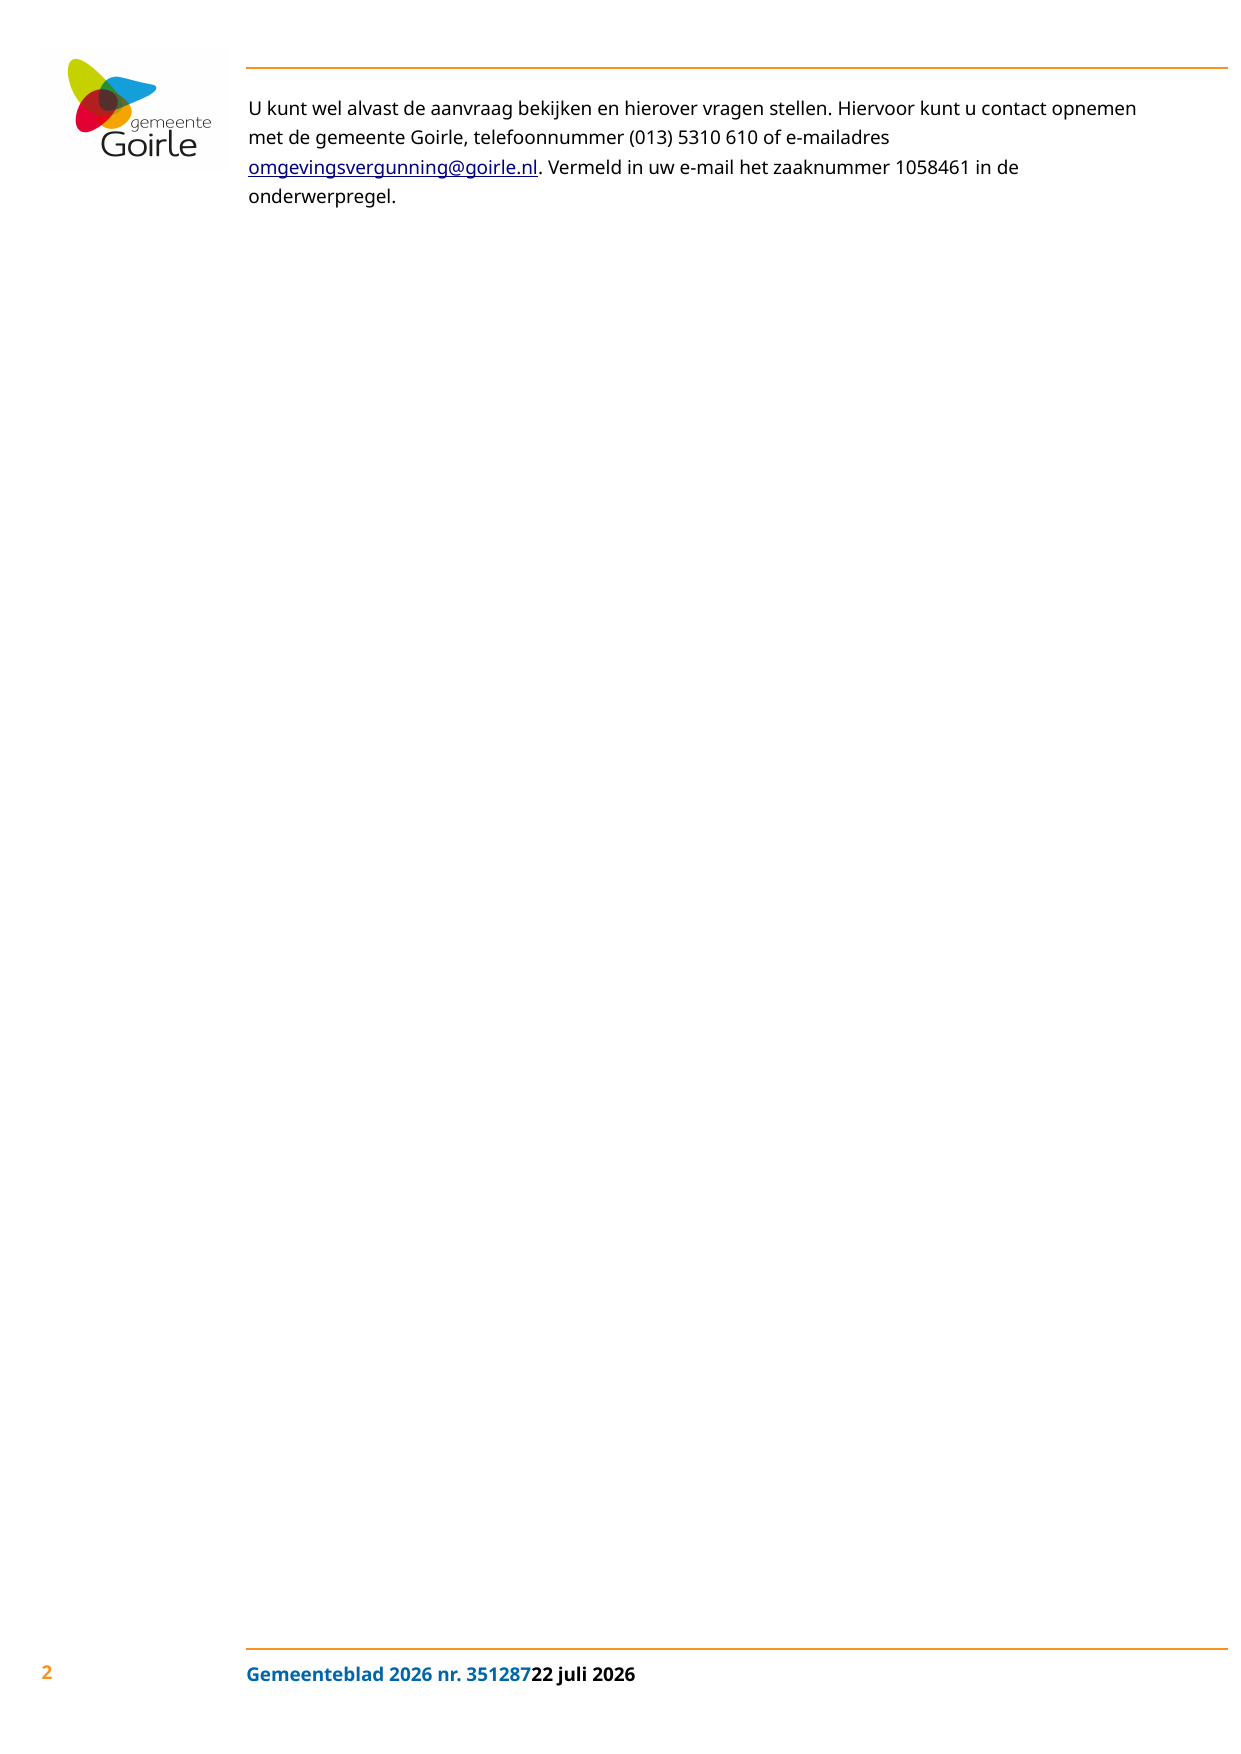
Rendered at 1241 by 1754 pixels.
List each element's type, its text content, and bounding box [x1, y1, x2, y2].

picture [41, 47, 231, 172]
text U kunt wel alvast de aanvraag bekijken en hierover vragen stellen. Hiervoor kunt u contact opnemen met de gemeente Goirle, telefoonnummer (013) 5310 610 of e-mailadres omgevingsvergunning@goirle.nl. Vermeld in uw e-mail het zaaknummer 1058461 in de onderwerpregel. [248, 95, 1152, 209]
